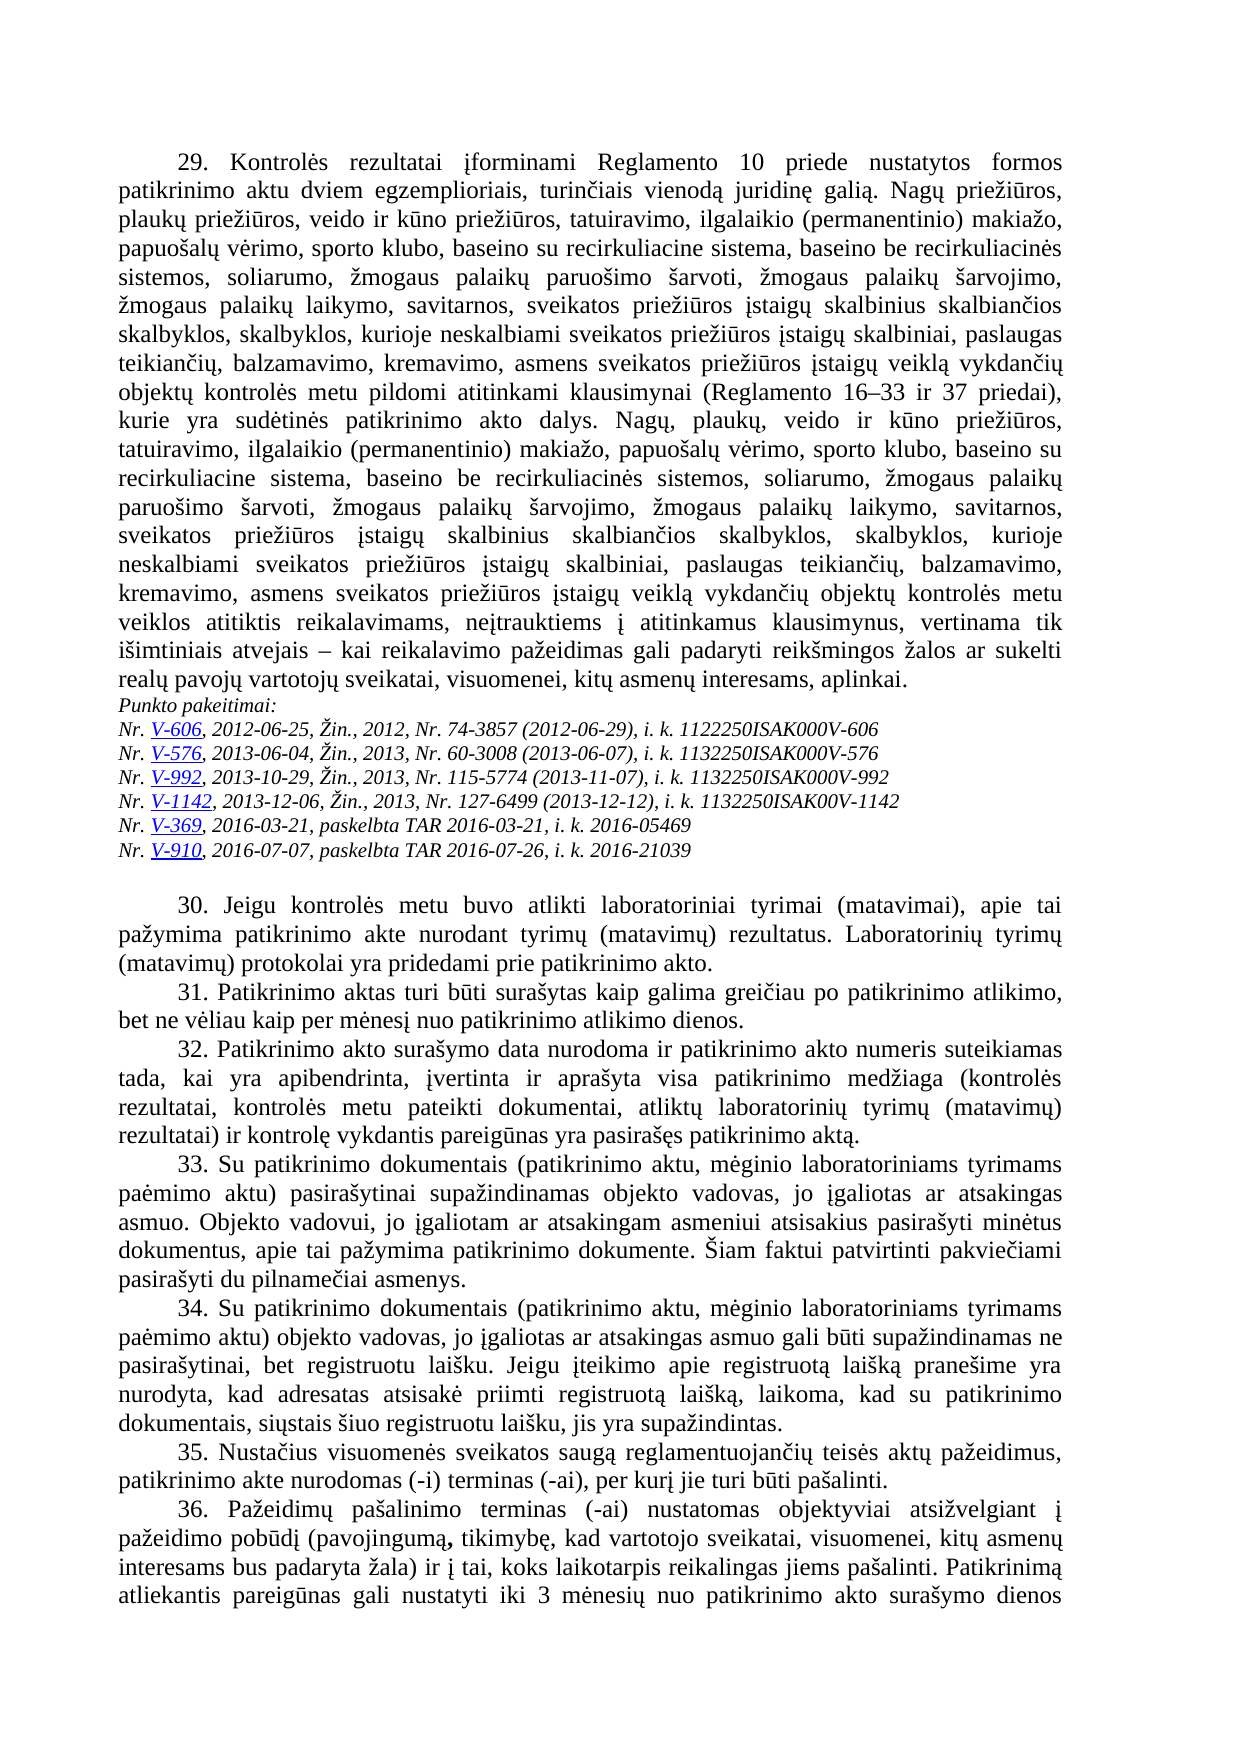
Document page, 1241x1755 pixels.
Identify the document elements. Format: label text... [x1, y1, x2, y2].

text Nr. V-606, 2012-06-25, Žin., 2012, Nr. 74-3857 (2012-06-29), i. k. 1122250ISAK000V-606 [118, 717, 1063, 741]
text 31. Patikrinimo aktas turi būti surašytas kaip galima greičiau po patikrinimo atlikimo, bet ne vėliau kaip per mėnesį nuo patikrinimo atlikimo dienos. [118, 977, 1063, 1034]
text Nr. V-576, 2013-06-04, Žin., 2013, Nr. 60-3008 (2013-06-07), i. k. 1132250ISAK000V-576 [118, 741, 1063, 765]
text Nr. V-992, 2013-10-29, Žin., 2013, Nr. 115-5774 (2013-11-07), i. k. 1132250ISAK000V-992 [118, 765, 1063, 789]
text Nr. V-1142, 2013-12-06, Žin., 2013, Nr. 127-6499 (2013-12-12), i. k. 1132250ISAK00V-1142 [118, 789, 1063, 813]
text Punkto pakeitimai: [118, 693, 1063, 717]
text 30. Jeigu kontrolės metu buvo atlikti laboratoriniai tyrimai (matavimai), apie tai pažymima patikrinimo akte nurodant tyrimų (matavimų) rezultatus. Laboratorinių tyrimų (matavimų) protokolai yra pridedami prie patikrinimo akto. [118, 890, 1063, 977]
text 36. Pažeidimų pašalinimo terminas (-ai) nustatomas objektyviai atsižvelgiant į pažeidimo pobūdį (pavojingumą, tikimybę, kad vartotojo sveikatai, visuomenei, kitų asmenų interesams bus padaryta žala) ir į tai, koks laikotarpis reikalingas jiems pašalinti. Patikrinimą atliekantis pareigūnas gali nustatyti iki 3 mėnesių nuo patikrinimo akto surašymo dienos [118, 1494, 1063, 1609]
text Nr. V-910, 2016-07-07, paskelbta TAR 2016-07-26, i. k. 2016-21039 [118, 837, 1063, 862]
text Nr. V-369, 2016-03-21, paskelbta TAR 2016-03-21, i. k. 2016-05469 [118, 813, 1063, 837]
text 35. Nustačius visuomenės sveikatos saugą reglamentuojančių teisės aktų pažeidimus, patikrinimo akte nurodomas (-i) terminas (-ai), per kurį jie turi būti pašalinti. [118, 1437, 1063, 1494]
text 32. Patikrinimo akto surašymo data nurodoma ir patikrinimo akto numeris suteikiamas tada, kai yra apibendrinta, įvertinta ir aprašyta visa patikrinimo medžiaga (kontrolės rezultatai, kontrolės metu pateikti dokumentai, atliktų laboratorinių tyrimų (matavimų) rezultatai) ir kontrolę vykdantis pareigūnas yra pasirašęs patikrinimo aktą. [118, 1034, 1063, 1149]
text 34. Su patikrinimo dokumentais (patikrinimo aktu, mėginio laboratoriniams tyrimams paėmimo aktu) objekto vadovas, jo įgaliotas ar atsakingas asmuo gali būti supažindinamas ne pasirašytinai, bet registruotu laišku. Jeigu įteikimo apie registruotą laišką pranešime yra nurodyta, kad adresatas atsisakė priimti registruotą laišką, laikoma, kad su patikrinimo dokumentais, siųstais šiuo registruotu laišku, jis yra supažindintas. [118, 1293, 1063, 1437]
text 29. Kontrolės rezultatai įforminami Reglamento 10 priede nustatytos formos patikrinimo aktu dviem egzemplioriais, turinčiais vienodą juridinę galią. Nagų priežiūros, plaukų priežiūros, veido ir kūno priežiūros, tatuiravimo, ilgalaikio (permanentinio) makiažo, papuošalų vėrimo, sporto klubo, baseino su recirkuliacine sistema, baseino be recirkuliacinės sistemos, soliarumo, žmogaus palaikų paruošimo šarvoti, žmogaus palaikų šarvojimo, žmogaus palaikų laikymo, savitarnos, sveikatos priežiūros įstaigų skalbinius skalbiančios skalbyklos, skalbyklos, kurioje neskalbiami sveikatos priežiūros įstaigų skalbiniai, paslaugas teikiančių, balzamavimo, kremavimo, asmens sveikatos priežiūros įstaigų veiklą vykdančių objektų kontrolės metu pildomi atitinkami klausimynai (Reglamento 16–33 ir 37 priedai), kurie yra sudėtinės patikrinimo akto dalys. Nagų, plaukų, veido ir kūno priežiūros, tatuiravimo, ilgalaikio (permanentinio) makiažo, papuošalų vėrimo, sporto klubo, baseino su recirkuliacine sistema, baseino be recirkuliacinės sistemos, soliarumo, žmogaus palaikų paruošimo šarvoti, žmogaus palaikų šarvojimo, žmogaus palaikų laikymo, savitarnos, sveikatos priežiūros įstaigų skalbinius skalbiančios skalbyklos, skalbyklos, kurioje neskalbiami sveikatos priežiūros įstaigų skalbiniai, paslaugas teikiančių, balzamavimo, kremavimo, asmens sveikatos priežiūros įstaigų veiklą vykdančių objektų kontrolės metu veiklos atitiktis reikalavimams, neįtrauktiems į atitinkamus klausimynus, vertinama tik išimtiniais atvejais – kai reikalavimo pažeidimas gali padaryti reikšmingos žalos ar sukelti realų pavojų vartotojų sveikatai, visuomenei, kitų asmenų interesams, aplinkai. [118, 147, 1063, 693]
text 33. Su patikrinimo dokumentais (patikrinimo aktu, mėginio laboratoriniams tyrimams paėmimo aktu) pasirašytinai supažindinamas objekto vadovas, jo įgaliotas ar atsakingas asmuo. Objekto vadovui, jo įgaliotam ar atsakingam asmeniui atsisakius pasirašyti minėtus dokumentus, apie tai pažymima patikrinimo dokumente. Šiam faktui patvirtinti pakviečiami pasirašyti du pilnamečiai asmenys. [118, 1149, 1063, 1293]
